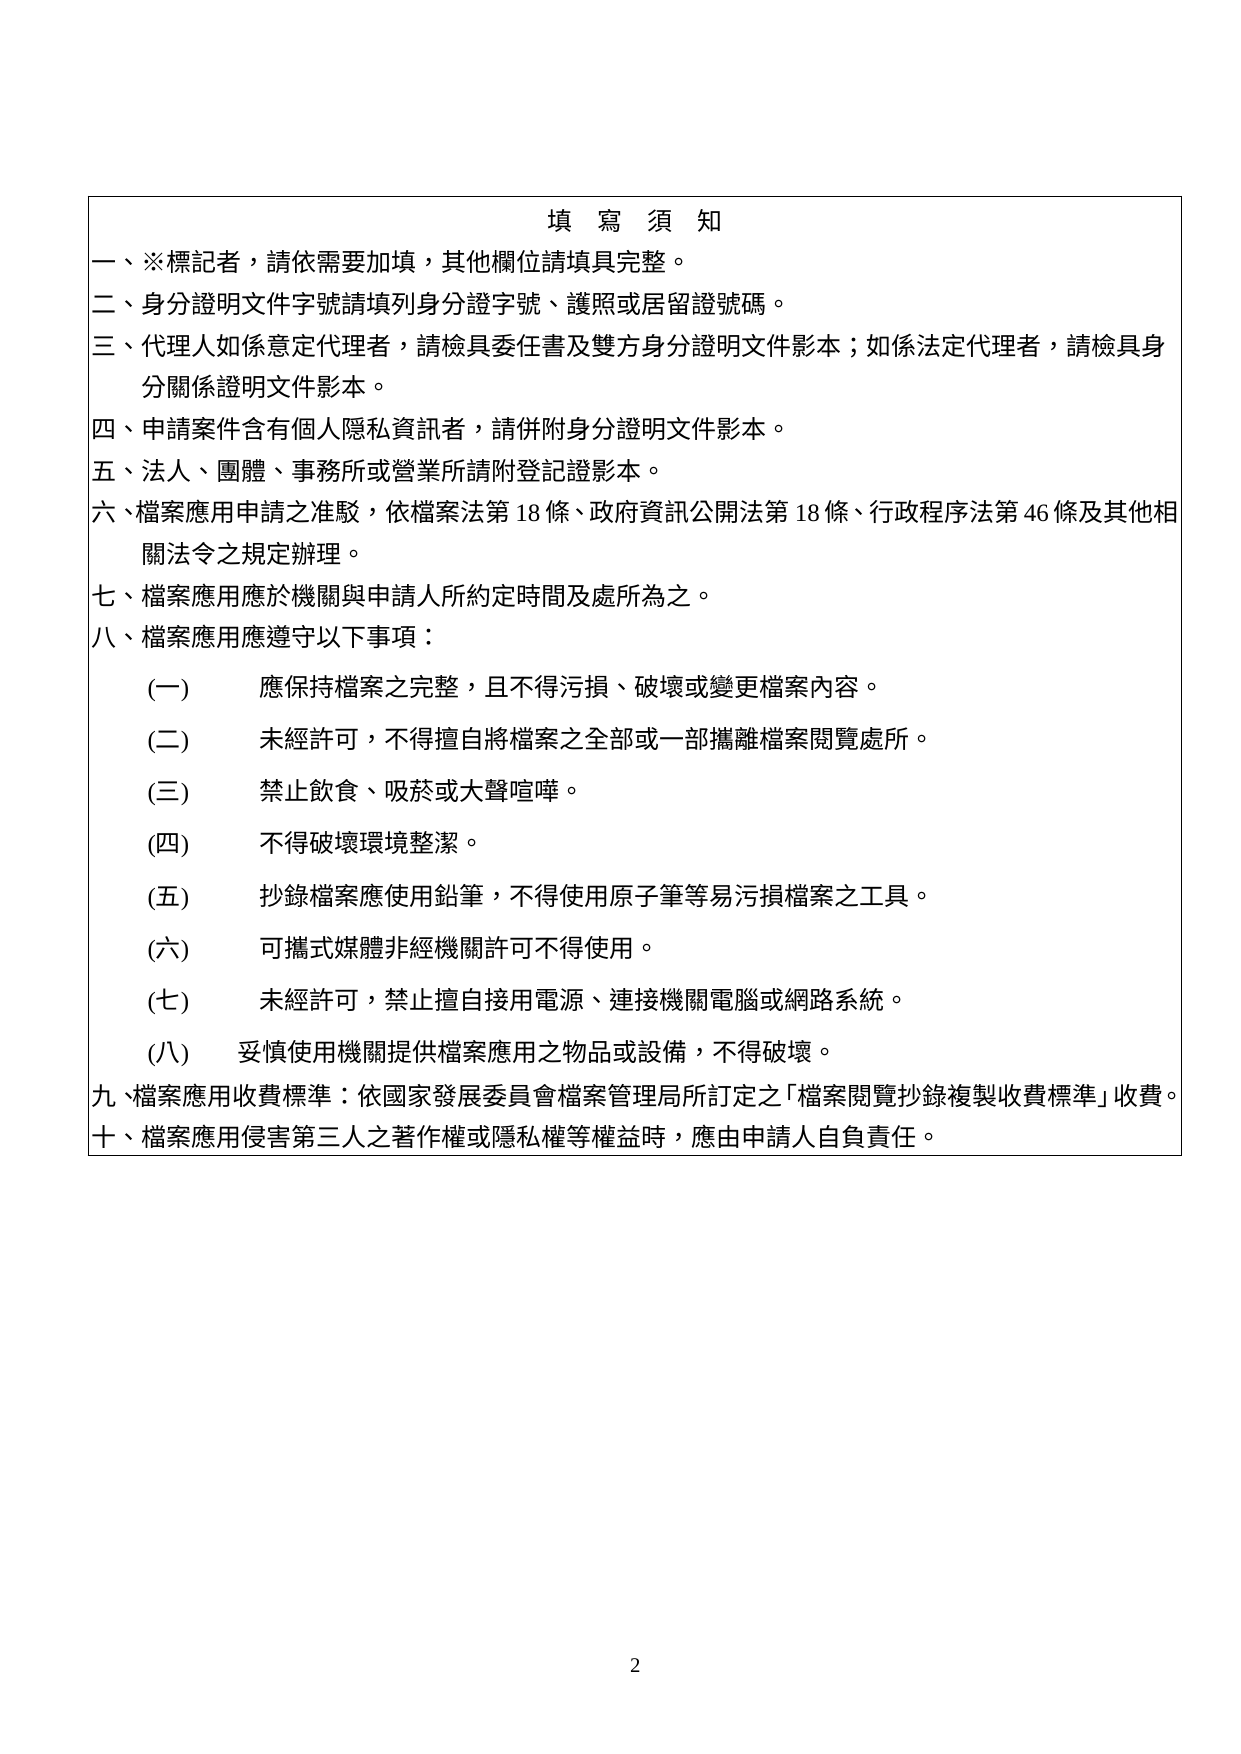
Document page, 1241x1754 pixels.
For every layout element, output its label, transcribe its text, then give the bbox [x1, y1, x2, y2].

table_header 填 寫 須 知 一、※標記者，請依需要加填，其他欄位請填具完整。 二、身分證明文件字號請填列身分證字號、護照或居留證號碼。 三、代理人如係意定代理者，請檢具委任書及雙方身分證明文件影本；如係法定代理者，請檢具身分關係證明文件影本。 四、申請案件含有個人隠私資訊者，請併附身分證明文件影本。 五、法人、團體、事務所或營業所請附登記證影本。 六、檔案應用申請之准駁，依檔案法第18條、政府資訊公開法第18條、行政程序法第46條及其他相關法令之規定辦理。 七、檔案應用應於機關與申請人所約定時間及處所為之。 八、檔案應用應遵守以下事項： 應保持檔案之完整，且不得污損、破壞或變更檔案內容。 未經許可，不得擅自將檔案之全部或一部攜離檔案閱覽處所。 禁止飲食、吸菸或大聲喧嘩。 不得破壞環境整潔。 抄錄檔案應使用鉛筆，不得使用原子筆等易污損檔案之工具。 可攜式媒體非經機關許可不得使用。 未經許可，禁止擅自接用電源、連接機關電腦或網路系統。 妥慎使用機關提供檔案應用之物品或設備，不得破壞。 九、檔案應用收費標準：依國家發展委員會檔案管理局所訂定之「檔案閱覽抄錄複製收費標準」收費。 十、檔案應用侵害第三人之著作權或隱私權等權益時，應由申請人自負責任。 [89, 197, 1181, 1155]
